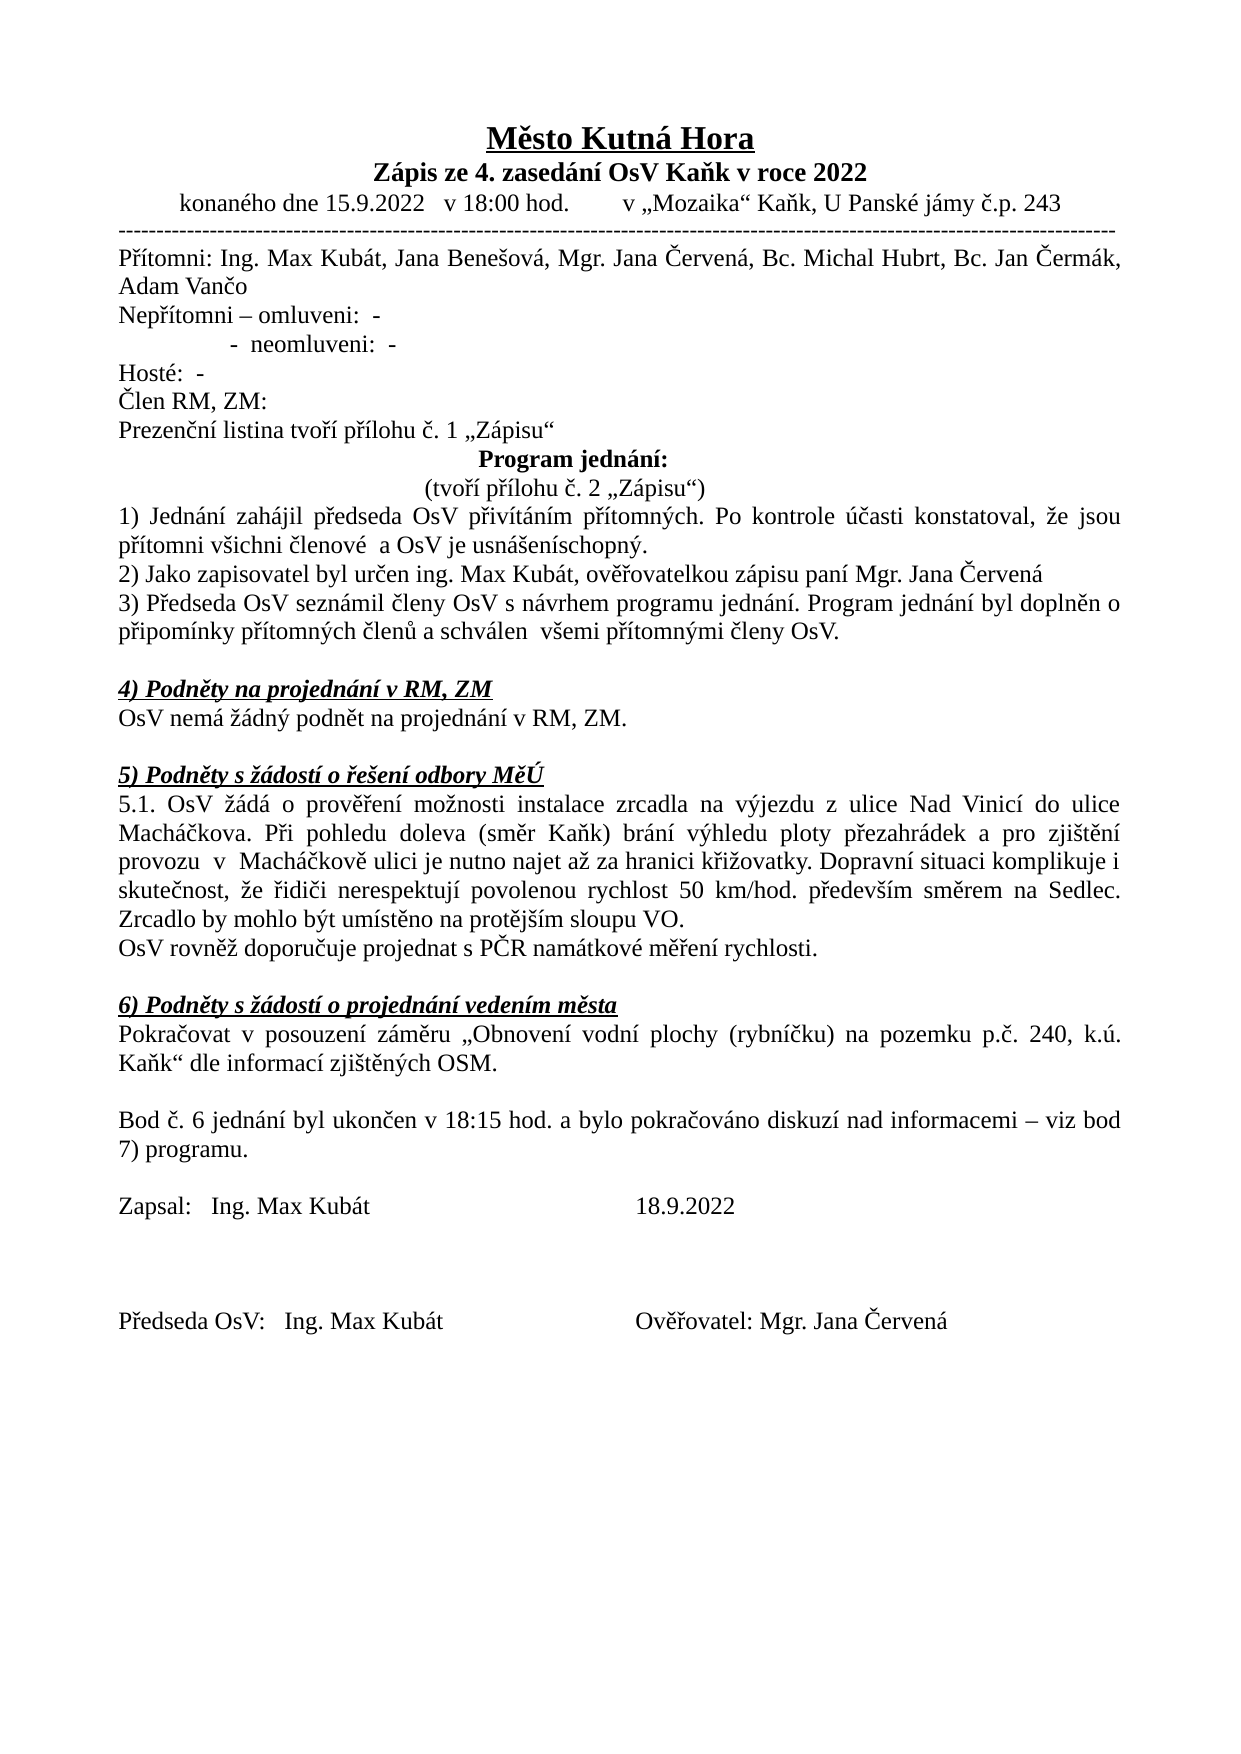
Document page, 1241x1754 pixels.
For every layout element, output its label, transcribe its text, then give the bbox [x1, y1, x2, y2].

text konaného dne 15.9.2022 v 18:00 hod. v „Mozaika“ Kaňk, U Panské jámy č.p. 243 [118, 188, 1122, 216]
text 6) Podněty s žádostí o projednání vedením města [118, 990, 1122, 1019]
text 4) Podněty na projednání v RM, ZM [118, 674, 1122, 703]
text Člen RM, ZM: [118, 386, 1122, 415]
text 5.1. OsV žádá o prověření možnosti instalace zrcadla na výjezdu z ulice Nad Vinicí do ulice Macháčkova. Při pohledu doleva (směr Kaňk) brání výhledu ploty přezahrádek a pro zjištění provozu v Macháčkově ulici je nutno najet až za hranici křižovatky. Dopravní situaci komplikuje i skutečnost, že řidiči nerespektují povolenou rychlost 50 km/hod. především směrem na Sedlec. Zrcadlo by mohlo být umístěno na protějším sloupu VO. [118, 789, 1122, 933]
text - neomluveni: - [118, 329, 1122, 358]
text 3) Předseda OsV seznámil členy OsV s návrhem programu jednání. Program jednání byl doplněn o připomínky přítomných členů a schválen všemi přítomnými členy OsV. [118, 588, 1122, 645]
text Prezenční listina tvoří přílohu č. 1 „Zápisu“ [118, 415, 1122, 444]
text Zápis ze 4. zasedání OsV Kaňk v roce 2022 [118, 156, 1122, 188]
text Pokračovat v posouzení záměru „Obnovení vodní plochy (rybníčku) na pozemku p.č. 240, k.ú. Kaňk“ dle informací zjištěných OSM. [118, 1019, 1122, 1076]
text Zapsal: Ing. Max Kubát 18.9.2022 [118, 1191, 1122, 1220]
text Program jednání: [118, 444, 1122, 473]
text Předseda OsV: Ing. Max Kubát Ověřovatel: Mgr. Jana Červená [118, 1306, 1122, 1335]
text Město Kutná Hora [118, 118, 1122, 156]
text (tvoří přílohu č. 2 „Zápisu“) [118, 473, 1122, 501]
text Nepřítomni – omluveni: - [118, 300, 1122, 329]
text 1) Jednání zahájil předseda OsV přivítáním přítomných. Po kontrole účasti konstatoval, že jsou přítomni všichni členové a OsV je usnášeníschopný. [118, 501, 1122, 559]
text OsV nemá žádný podnět na projednání v RM, ZM. [118, 703, 1122, 731]
text 5) Podněty s žádostí o řešení odbory MěÚ [118, 760, 1122, 789]
text OsV rovněž doporučuje projednat s PČR namátkové měření rychlosti. [118, 933, 1122, 961]
text Přítomni: Ing. Max Kubát, Jana Benešová, Mgr. Jana Červená, Bc. Michal Hubrt, Bc. Jan Čermák, Adam Vančo [118, 243, 1122, 300]
text ----------------------------------------------------------------------------------------------------------------------------------- [118, 216, 1122, 243]
text 2) Jako zapisovatel byl určen ing. Max Kubát, ověřovatelkou zápisu paní Mgr. Jana Červená [118, 559, 1122, 588]
text Bod č. 6 jednání byl ukončen v 18:15 hod. a bylo pokračováno diskuzí nad informacemi – viz bod 7) programu. [118, 1105, 1122, 1163]
text Hosté: - [118, 358, 1122, 386]
